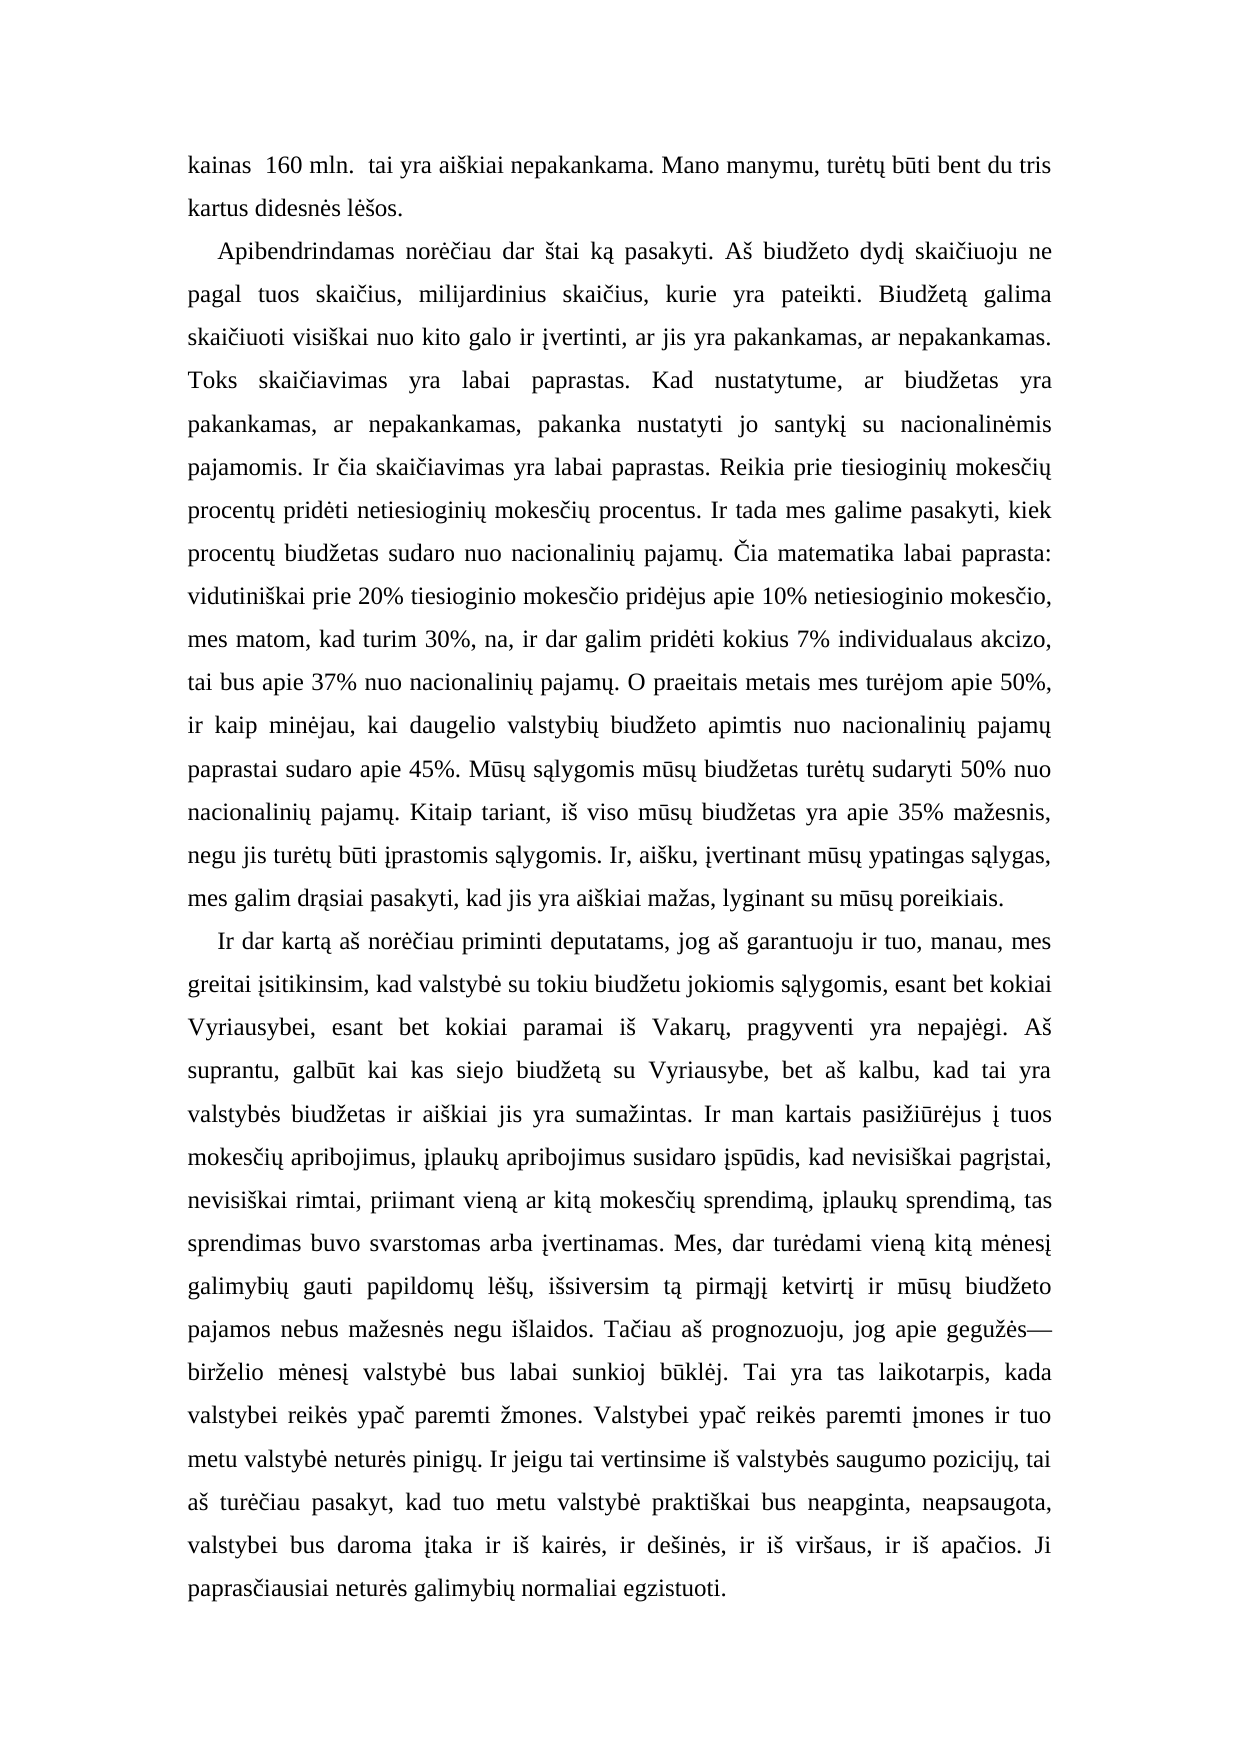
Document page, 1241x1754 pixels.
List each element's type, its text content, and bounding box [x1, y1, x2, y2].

text Apibendrindamas norėčiau dar štai ką pasakyti. Aš biudžeto dydį skaičiuoju ne pagal tuos skaičius, milijardinius skaičius, kurie yra pateikti. Biudžetą galima skaičiuoti visiškai nuo kito galo ir įvertinti, ar jis yra pakankamas, ar nepakankamas. Toks skaičiavimas yra labai paprastas. Kad nustatytume, ar biudžetas yra pakankamas, ar nepakankamas, pakanka nustatyti jo santykį su nacionalinėmis pajamomis. Ir čia skaičiavimas yra labai paprastas. Reikia prie tiesioginių mokesčių procentų pridėti netiesioginių mokesčių procentus. Ir tada mes galime pasakyti, kiek procentų biudžetas sudaro nuo nacionalinių pajamų. Čia matematika labai paprasta: vidutiniškai prie 20% tiesioginio mokesčio pridėjus apie 10% netiesioginio mokesčio, mes matom, kad turim 30%, na, ir dar galim pridėti kokius 7% individualaus akcizo, tai bus apie 37% nuo nacionalinių pajamų. O praeitais metais mes turėjom apie 50%, ir kaip minėjau, kai daugelio valstybių biudžeto apimtis nuo nacionalinių pajamų paprastai sudaro apie 45%. Mūsų sąlygomis mūsų biudžetas turėtų sudaryti 50% nuo nacionalinių pajamų. Kitaip tariant, iš viso mūsų biudžetas yra apie 35% mažesnis, negu jis turėtų būti įprastomis sąlygomis. Ir, aišku, įvertinant mūsų ypatingas sąlygas, mes galim drąsiai pasakyti, kad jis yra aiškiai mažas, lyginant su mūsų poreikiais. [187, 236, 1053, 912]
text Ir dar kartą aš norėčiau priminti deputatams, jog aš garantuoju ir tuo, manau, mes greitai įsitikinsim, kad valstybė su tokiu biudžetu jokiomis sąlygomis, esant bet kokiai Vyriausybei, esant bet kokiai paramai iš Vakarų, pragyventi yra nepajėgi. Aš suprantu, galbūt kai kas siejo biudžetą su Vyriausybe, bet aš kalbu, kad tai yra valstybės biudžetas ir aiškiai jis yra sumažintas. Ir man kartais pasižiūrėjus į tuos mokesčių apribojimus, įplaukų apribojimus susidaro įspūdis, kad nevisiškai pagrįstai, nevisiškai rimtai, priimant vieną ar kitą mokesčių sprendimą, įplaukų sprendimą, tas sprendimas buvo svarstomas arba įvertinamas. Mes, dar turėdami vieną kitą mėnesį galimybių gauti papildomų lėšų, išsiversim tą pirmąjį ketvirtį ir mūsų biudžeto pajamos nebus mažesnės negu išlaidos. Tačiau aš prognozuoju, jog apie gegužės—birželio mėnesį valstybė bus labai sunkioj būklėj. Tai yra tas laikotarpis, kada valstybei reikės ypač paremti žmones. Valstybei ypač reikės paremti įmones ir tuo metu valstybė neturės pinigų. Ir jeigu tai vertinsime iš valstybės saugumo pozicijų, tai aš turėčiau pasakyt, kad tuo metu valstybė praktiškai bus neapginta, neapsaugota, valstybei bus daroma įtaka ir iš kairės, ir dešinės, ir iš viršaus, ir iš apačios. Ji paprasčiausiai neturės galimybių normaliai egzistuoti. [187, 926, 1053, 1602]
text kainas 160 mln. tai yra aiškiai nepakankama. Mano manymu, turėtų būti bent du tris kartus didesnės lėšos. [187, 150, 1053, 222]
